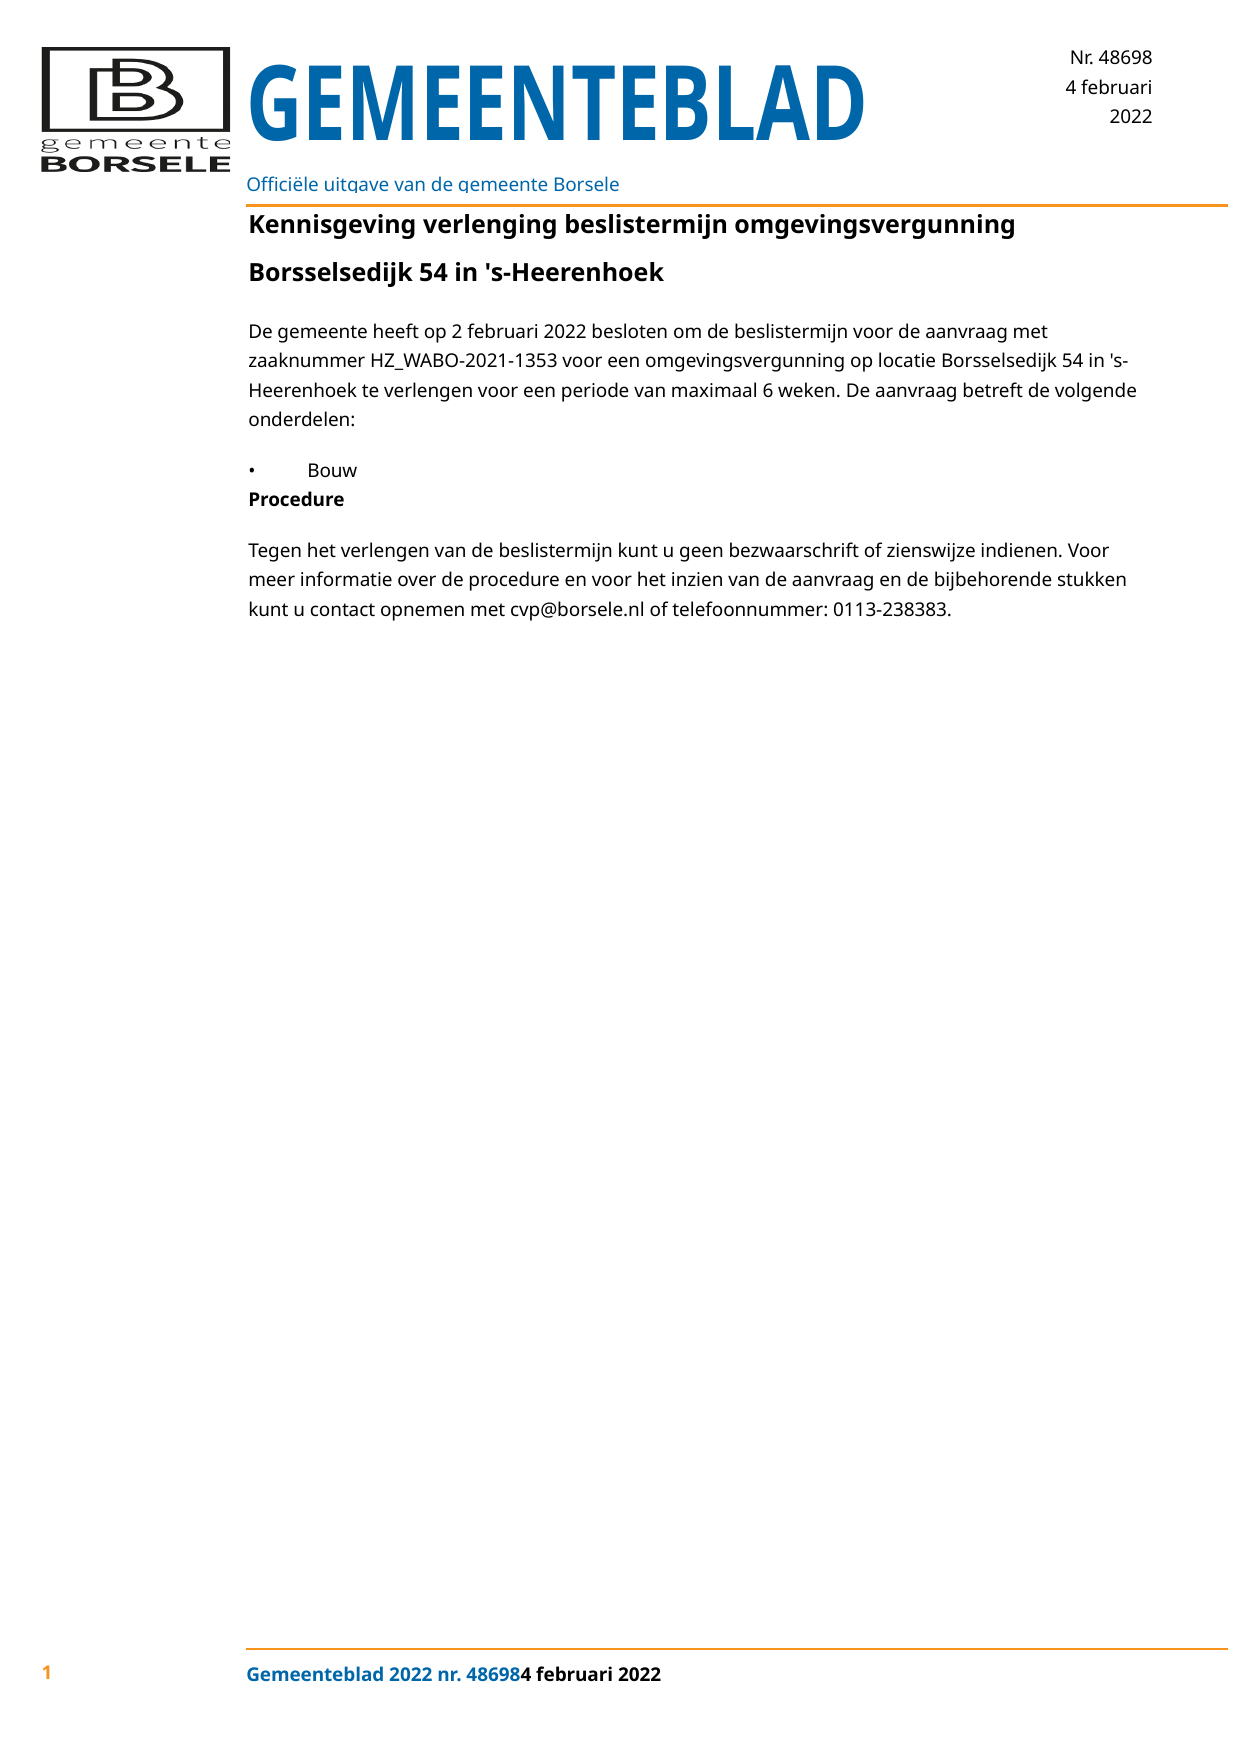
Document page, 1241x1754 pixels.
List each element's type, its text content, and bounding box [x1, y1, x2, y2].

text De gemeente heeft op 2 februari 2022 besloten om de beslistermijn voor de aanvraag met zaaknummer HZ_WABO-2021-1353 voor een omgevingsvergunning op locatie Borsselsedijk 54 in 's-Heerenhoek te verlengen voor een periode van maximaal 6 weken. De aanvraag betreft de volgende onderdelen: [248, 318, 1152, 432]
text Tegen het verlengen van de beslistermijn kunt u geen bezwaarschrift of zienswijze indienen. Voor meer informatie over de procedure en voor het inzien van de aanvraag en de bijbehorende stukken kunt u contact opnemen met cvp@borsele.nl of telefoonnummer: 0113-238383. [248, 537, 1152, 622]
picture [41, 47, 231, 172]
list Bouw [248, 457, 1152, 483]
text Procedure [248, 487, 1152, 512]
text Kennisgeving verlenging beslistermijn omgevingsvergunning Borsselsedijk 54 in 's-Heerenhoek [248, 207, 1152, 288]
